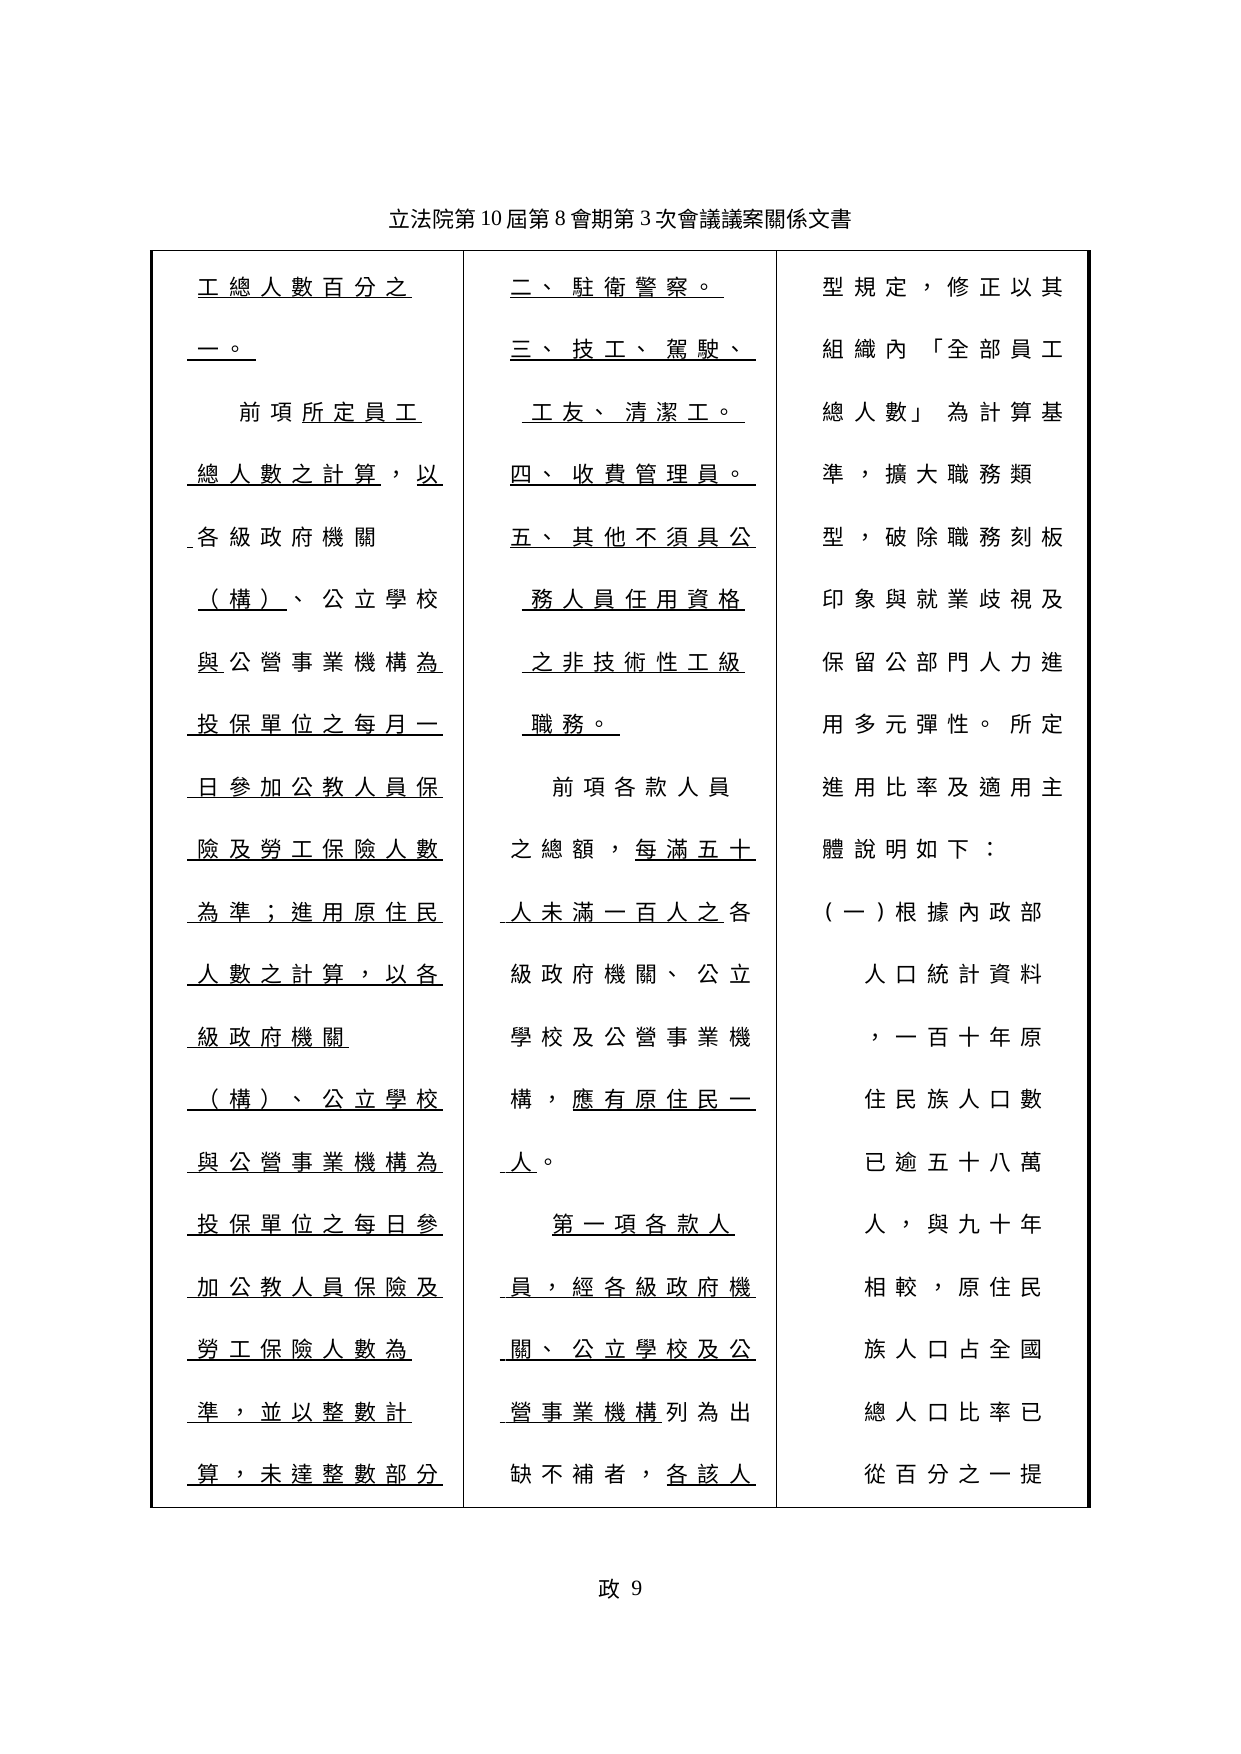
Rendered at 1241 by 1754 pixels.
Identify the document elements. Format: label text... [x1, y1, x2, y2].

table_cell 二、駐衛警察。 三、技工、駕駛、工友、清潔工。 四、收費管理員。 五、其他不須具公務人員任用資格之非技術性工級職務。 前項各款人員之總額，每滿五十人未滿一百人之各級政府機關、公立學校及公營事業機構，應有原住民一人。 第一項各款人員，經各級政府機關、公立學校及公營事業機構列為出缺不補者，各該人 [464, 251, 776, 1507]
table_cell 型規定，修正以其組織內「全部員工總人數」為計算基準，擴大職務類型，破除職務刻板印象與就業歧視及保留公部門人力進用多元彈性。所定進用比率及適用主體說明如下： (一)根據內政部人口統計資料，一百十年原住民族人口數已逾五十八萬人，與九十年相較，原住民族人口占全國總人口比率已從百分之一提 [777, 251, 1087, 1507]
table_cell 工總人數百分之一。 前項所定員工總人數之計算，以各級政府機關（構）、公立學校與公營事業機構為投保單位之每月一日參加公教人員保險及勞工保險人數為準；進用原住民人數之計算，以各級政府機關（構）、公立學校與公營事業機構為投保單位之每日參加公教人員保險及勞工保險人數為準，並以整數計算，未達整數部分 [153, 251, 463, 1507]
